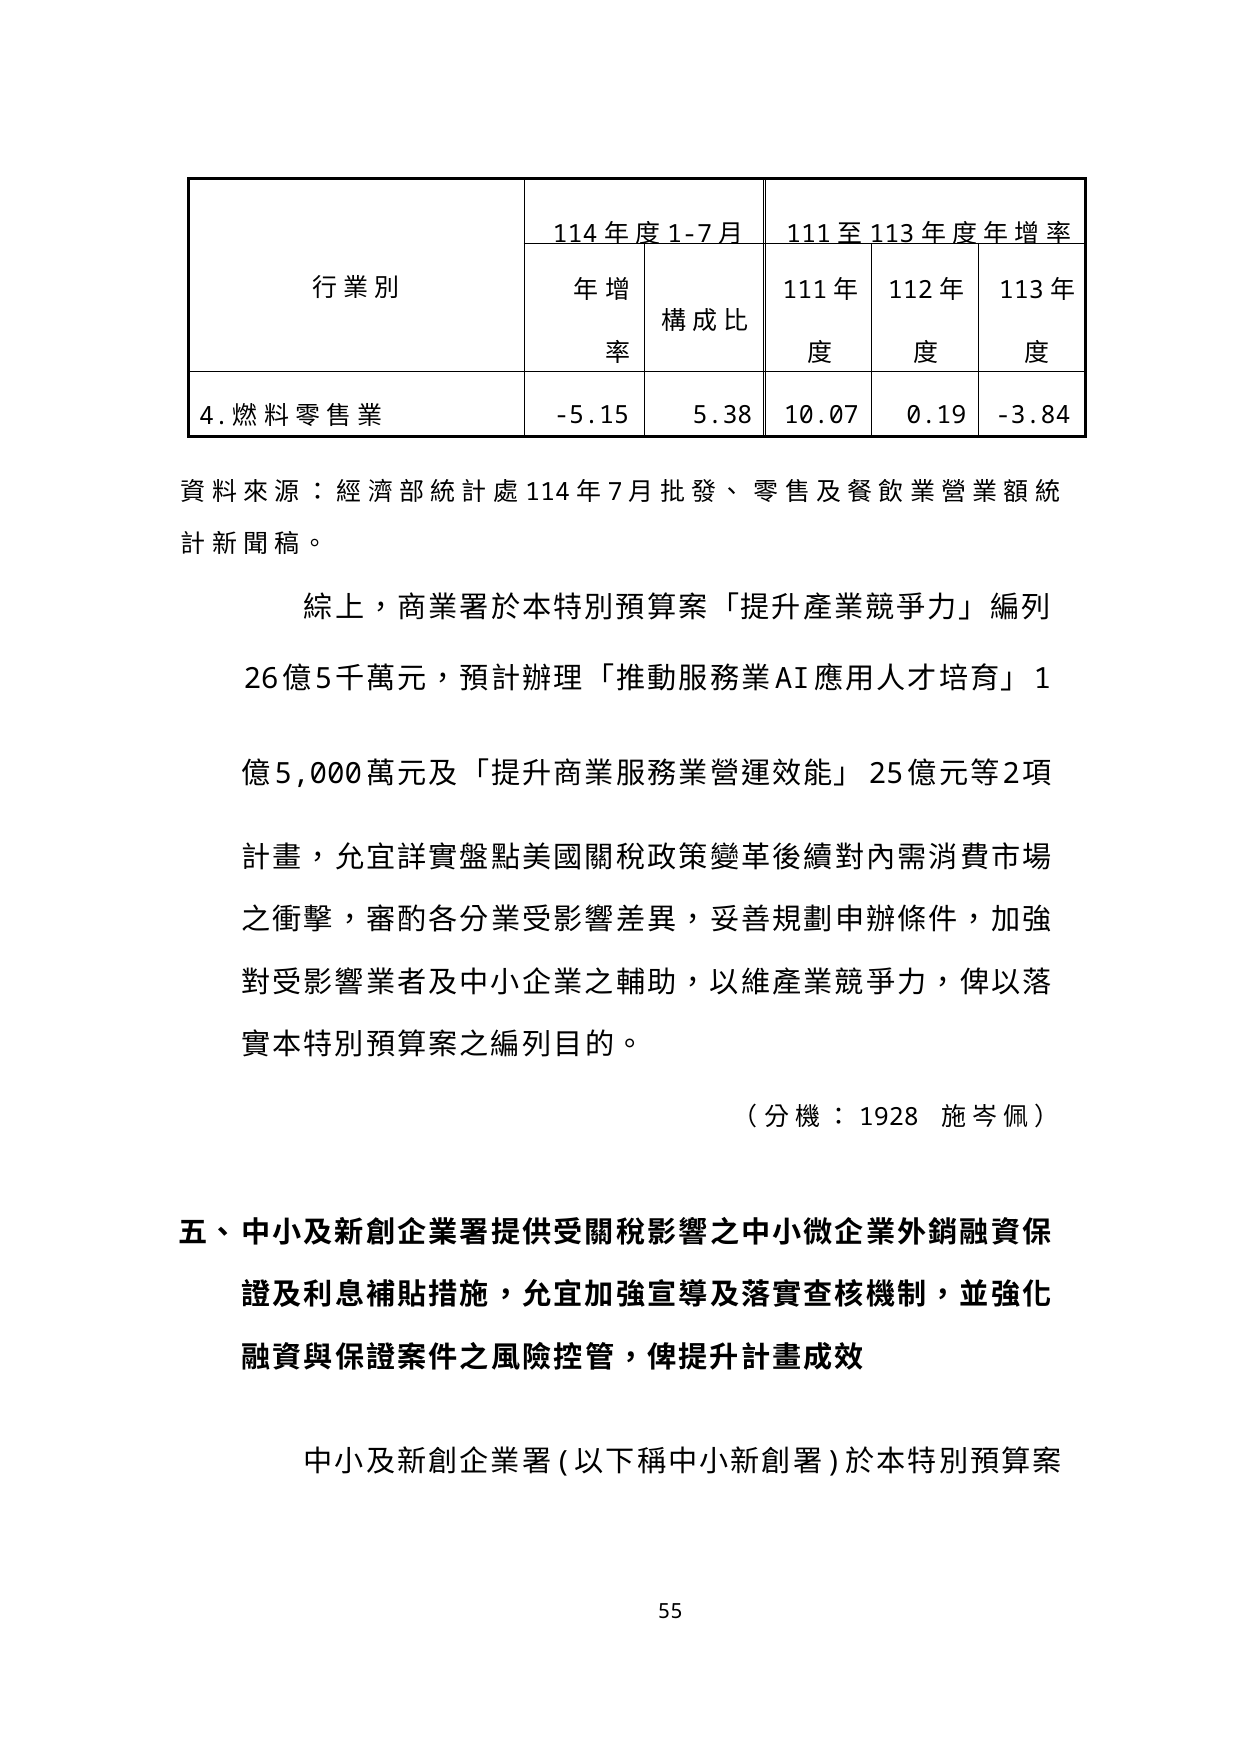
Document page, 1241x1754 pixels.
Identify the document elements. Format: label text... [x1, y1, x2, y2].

text （分機：1928 施岑佩） [177, 1063, 1063, 1125]
text 中小及新創企業署(以下稱中小新創署)於本特別預算案 [236, 1375, 1063, 1500]
table_cell -3.84 [979, 372, 1084, 434]
text 五、中小及新創企業署提供受關稅影響之中小微企業外銷融資保證及利息補貼措施，允宜加強宣導及落實查核機制，並強化融資與保證案件之風險控管，俾提升計畫成效 [177, 1188, 1063, 1375]
table_cell 113年度 [979, 244, 1084, 371]
table_header 行業別 [190, 180, 524, 371]
table_cell -5.15 [525, 372, 644, 434]
table_cell 5.38 [645, 372, 763, 434]
table_cell 111年度 [766, 244, 871, 371]
text 資料來源：經濟部統計處114年7月批發、零售及餐飲業營業額統計新聞稿。 [177, 438, 1063, 563]
table_header 111至113年度年增率 [766, 180, 1084, 243]
table_cell 112年度 [872, 244, 978, 371]
table_cell 0.19 [872, 372, 978, 434]
table_cell 年增率 [525, 244, 644, 371]
table_cell 10.07 [766, 372, 871, 434]
table_header 114年度1-7月 [525, 180, 763, 243]
table_cell 4.燃料零售業 [190, 372, 524, 434]
table_cell 構成比 [645, 244, 763, 371]
text 綜上，商業署於本特別預算案「提升產業競爭力」編列26億5千萬元，預計辦理「推動服務業AI應用人才培育」1億5,000萬元及「提升商業服務業營運效能」25億元等2項計畫，允宜詳實盤點美國關稅政策變革後續對內需消費市場之衝擊，審酌各分業受影響差異，妥善規劃申辦條件，加強對受影響業者及中小企業之輔助，以維產業競爭力，俾以落實本特別預算案之編列目的。 [236, 563, 1063, 1063]
